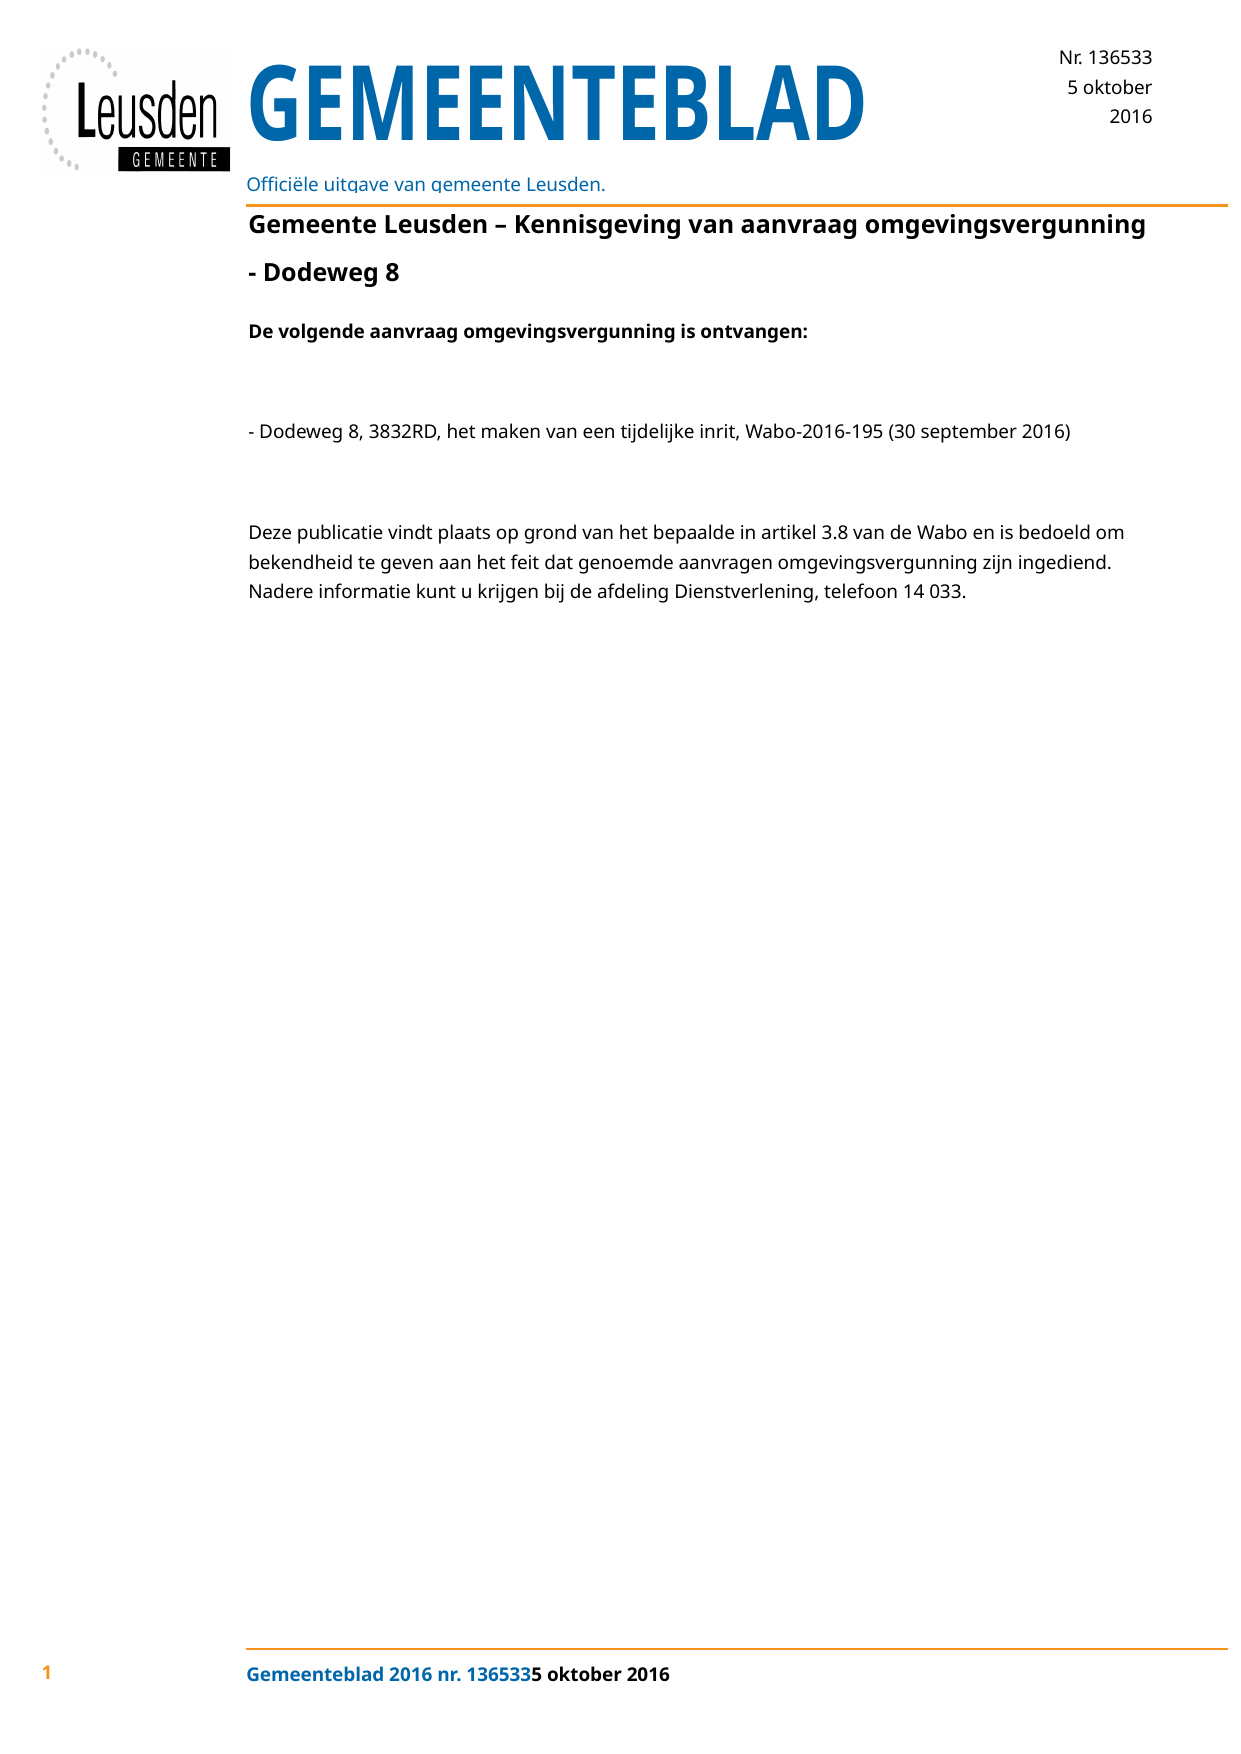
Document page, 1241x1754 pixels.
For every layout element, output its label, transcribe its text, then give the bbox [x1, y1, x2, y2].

text Deze publicatie vindt plaats op grond van het bepaalde in artikel 3.8 van de Wabo en is bedoeld om bekendheid te geven aan het feit dat genoemde aanvragen omgevingsvergunning zijn ingediend. Nadere informatie kunt u krijgen bij de afdeling Dienstverlening, telefoon 14 033. [248, 519, 1152, 604]
picture [41, 47, 231, 172]
text - Dodeweg 8, 3832RD, het maken van een tijdelijke inrit, Wabo-2016-195 (30 september 2016) [248, 419, 1152, 444]
text De volgende aanvraag omgevingsvergunning is ontvangen: [248, 318, 1152, 344]
text Gemeente Leusden – Kennisgeving van aanvraag omgevingsvergunning - Dodeweg 8 [248, 207, 1152, 288]
